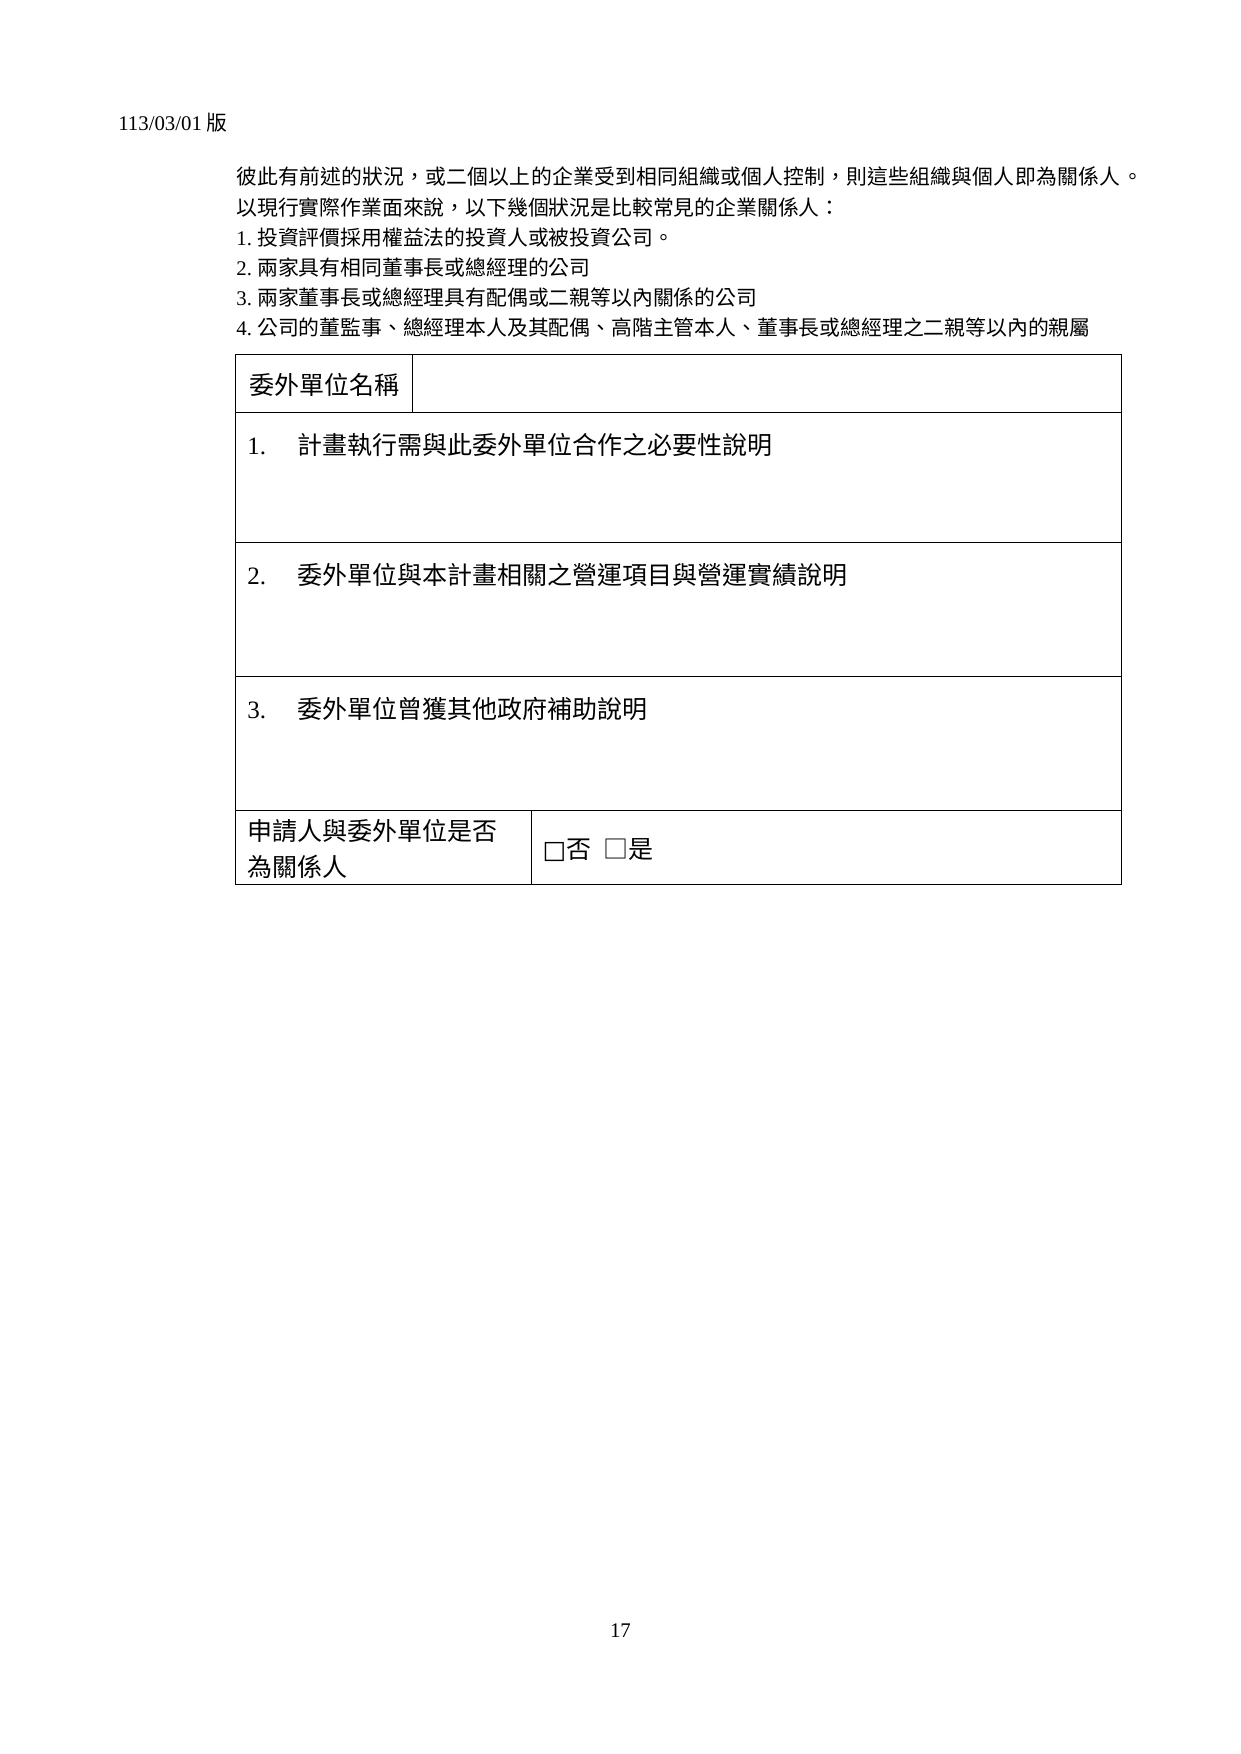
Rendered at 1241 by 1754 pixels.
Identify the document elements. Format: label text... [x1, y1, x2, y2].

table_cell 委外單位與本計畫相關之營運項目與營運實績說明 [236, 543, 1121, 676]
table_cell 計畫執行需與此委外單位合作之必要性說明 [236, 413, 1121, 542]
table_cell □否 □是 [532, 811, 1121, 884]
list 關係人之說明：依財務會計準則第六號公報規定認定之。關係人對於一般企業組織的定義，主要是兩個組織或組織與個人間是否存在控制能力，或對於決策具有明顯且重大的影響力，如果彼此有前述的狀況，或二個以上的企業受到相同組織或個人控制，則這些組織與個人即為關係人。以現行實際作業面來說，以下幾個狀況是比較常見的企業關係人： [236, 161, 1122, 221]
text 1. 投資評價採用權益法的投資人或被投資公司。 [236, 221, 1122, 251]
table_cell 申請人與委外單位是否為關係人 [236, 811, 531, 884]
text 3. 兩家董事長或總經理具有配偶或二親等以內關係的公司 [236, 281, 1122, 312]
text 4. 公司的董監事、總經理本人及其配偶、高階主管本人、董事長或總經理之二親等以內的親屬 [236, 312, 1122, 342]
table_header [413, 355, 1121, 412]
table_cell 委外單位曾獲其他政府補助說明 [236, 677, 1121, 810]
table_header 委外單位名稱 [236, 355, 412, 412]
text 2. 兩家具有相同董事長或總經理的公司 [236, 251, 1122, 281]
